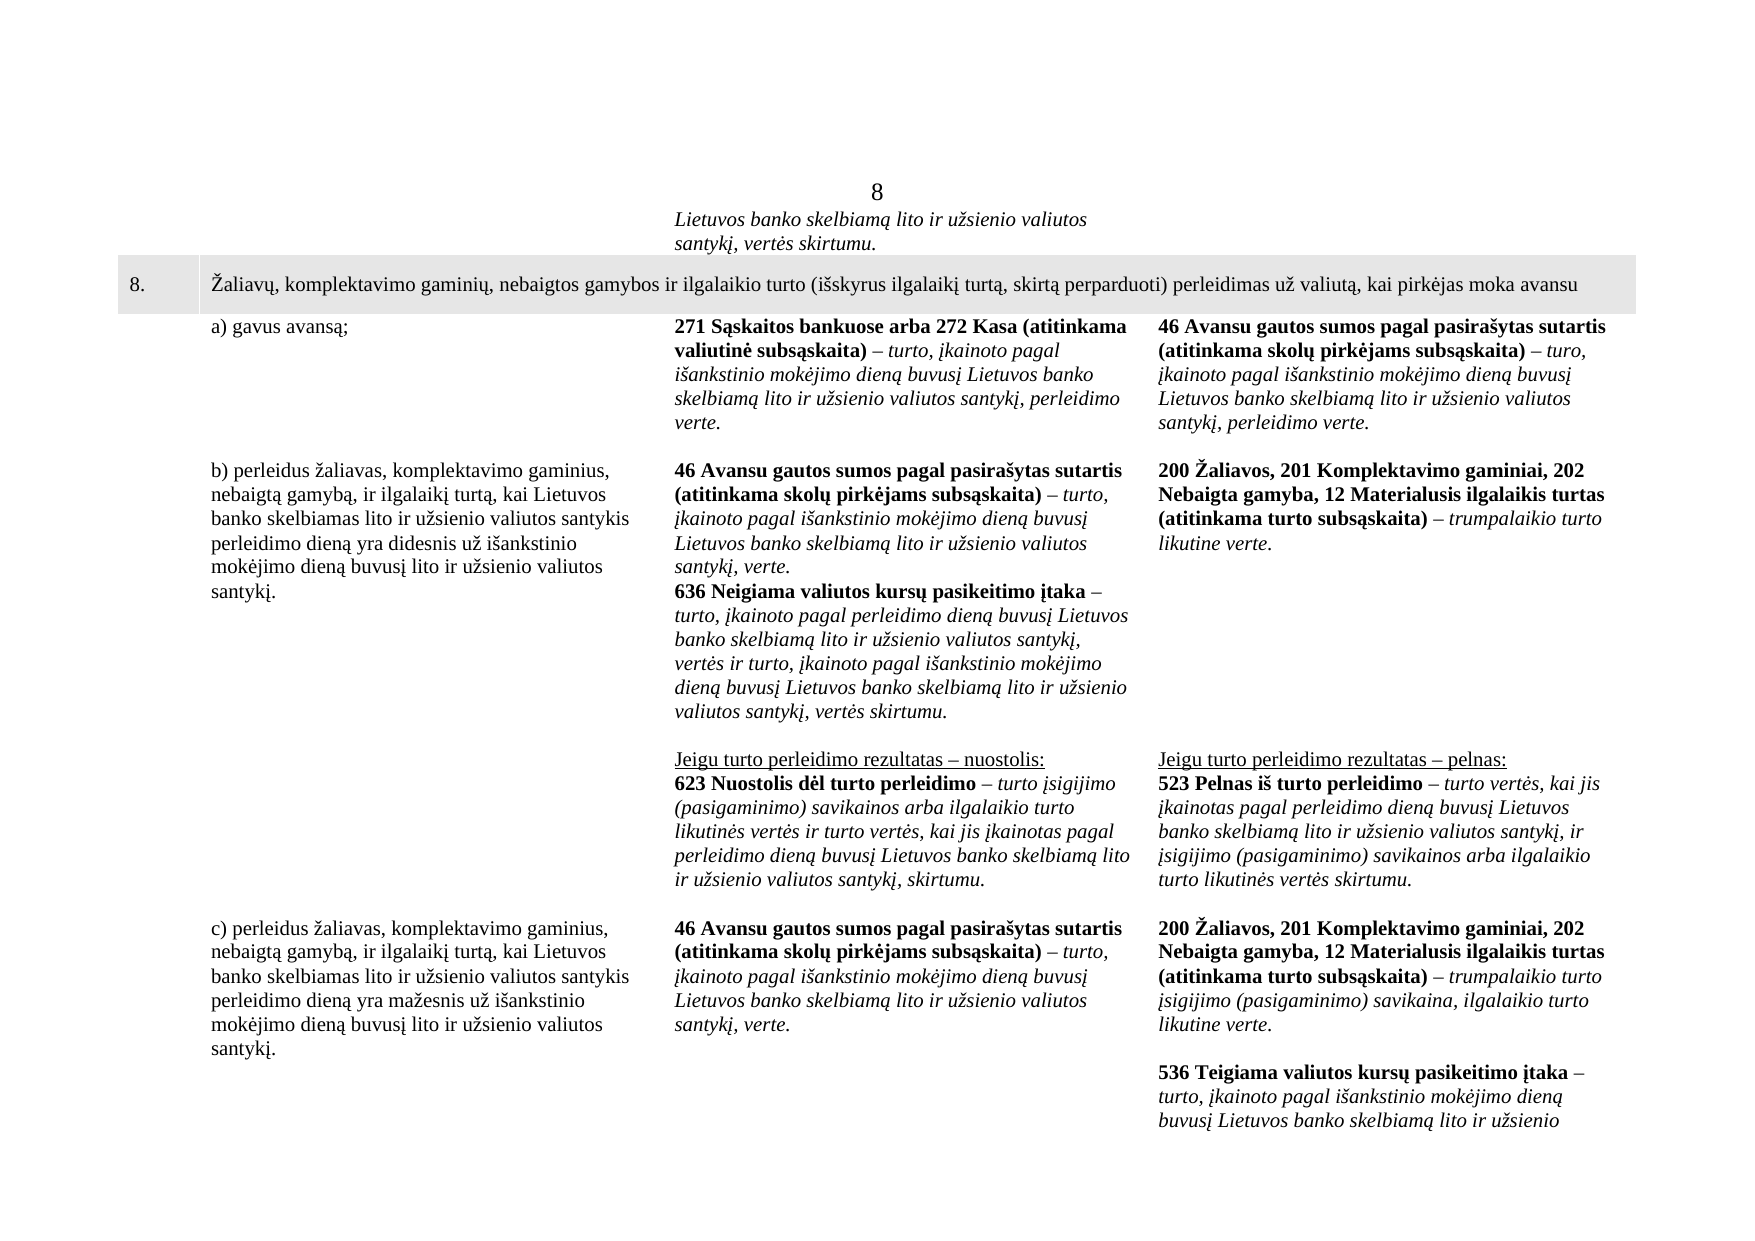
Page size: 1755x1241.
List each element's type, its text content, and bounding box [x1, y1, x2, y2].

table_cell 200 Žaliavos, 201 Komplektavimo gaminiai, 202 Nebaigta gamyba, 12 Materialusis ilgalaikis turtas (atitinkama turto subsąskaita) – trumpalaikio turto įsigijimo (pasigaminimo) savikaina, ilgalaikio turto likutine verte. [1147, 915, 1636, 1060]
table_cell 200 Žaliavos, 201 Komplektavimo gaminiai, 202 Nebaigta gamyba, 12 Materialusis ilgalaikis turtas (atitinkama turto subsąskaita) – trumpalaikio turto likutine verte. [1147, 458, 1636, 747]
table_cell [118, 207, 199, 255]
table_cell 46 Avansu gautos sumos pagal pasirašytas sutartis (atitinkama skolų pirkėjams subsąskaita) – turto, įkainoto pagal išankstinio mokėjimo dieną buvusį Lietuvos banko skelbiamą lito ir užsienio valiutos santykį, verte. 636 Neigiama valiutos kursų pasikeitimo įtaka – turto, įkainoto pagal perleidimo dieną buvusį Lietuvos banko skelbiamą lito ir užsienio valiutos santykį, vertės ir turto, įkainoto pagal išankstinio mokėjimo dieną buvusį Lietuvos banko skelbiamą lito ir užsienio valiutos santykį, vertės skirtumu. [663, 458, 1147, 747]
table_cell [118, 915, 199, 1060]
table_cell [200, 747, 663, 915]
table_cell [200, 1060, 663, 1132]
table_cell Jeigu turto perleidimo rezultatas – nuostolis: 623 Nuostolis dėl turto perleidimo – turto įsigijimo (pasigaminimo) savikainos arba ilgalaikio turto likutinės vertės ir turto vertės, kai jis įkainotas pagal perleidimo dieną buvusį Lietuvos banko skelbiamą lito ir užsienio valiutos santykį, skirtumu. [663, 747, 1147, 915]
table_cell b) perleidus žaliavas, komplektavimo gaminius, nebaigtą gamybą, ir ilgalaikį turtą, kai Lietuvos banko skelbiamas lito ir užsienio valiutos santykis perleidimo dieną yra didesnis už išankstinio mokėjimo dieną buvusį lito ir užsienio valiutos santykį. [200, 458, 663, 747]
table_cell [118, 747, 199, 915]
table_cell 46 Avansu gautos sumos pagal pasirašytas sutartis (atitinkama skolų pirkėjams subsąskaita) – turto, įkainoto pagal išankstinio mokėjimo dieną buvusį Lietuvos banko skelbiamą lito ir užsienio valiutos santykį, verte. [663, 915, 1147, 1060]
table_cell [118, 314, 199, 458]
table_cell [118, 458, 199, 747]
table_cell 271 Sąskaitos bankuose arba 272 Kasa (atitinkama valiutinė subsąskaita) – turto, įkainoto pagal išankstinio mokėjimo dieną buvusį Lietuvos banko skelbiamą lito ir užsienio valiutos santykį, perleidimo verte. [663, 314, 1147, 458]
table_cell Žaliavų, komplektavimo gaminių, nebaigtos gamybos ir ilgalaikio turto (išskyrus ilgalaikį turtą, skirtą perparduoti) perleidimas už valiutą, kai pirkėjas moka avansu [200, 255, 1636, 314]
table_cell c) perleidus žaliavas, komplektavimo gaminius, nebaigtą gamybą, ir ilgalaikį turtą, kai Lietuvos banko skelbiamas lito ir užsienio valiutos santykis perleidimo dieną yra mažesnis už išankstinio mokėjimo dieną buvusį lito ir užsienio valiutos santykį. [200, 915, 663, 1060]
table_cell 536 Teigiama valiutos kursų pasikeitimo įtaka – turto, įkainoto pagal išankstinio mokėjimo dieną buvusį Lietuvos banko skelbiamą lito ir užsienio [1147, 1060, 1636, 1132]
table_cell a) gavus avansą; [200, 314, 663, 458]
table_cell Lietuvos banko skelbiamą lito ir užsienio valiutos santykį, vertės skirtumu. [663, 207, 1147, 255]
table_cell 46 Avansu gautos sumos pagal pasirašytas sutartis (atitinkama skolų pirkėjams subsąskaita) – turo, įkainoto pagal išankstinio mokėjimo dieną buvusį Lietuvos banko skelbiamą lito ir užsienio valiutos santykį, perleidimo verte. [1147, 314, 1636, 458]
table_cell 8. [118, 255, 199, 314]
table_cell Jeigu turto perleidimo rezultatas – pelnas: 523 Pelnas iš turto perleidimo – turto vertės, kai jis įkainotas pagal perleidimo dieną buvusį Lietuvos banko skelbiamą lito ir užsienio valiutos santykį, ir įsigijimo (pasigaminimo) savikainos arba ilgalaikio turto likutinės vertės skirtumu. [1147, 747, 1636, 915]
table_cell [663, 1060, 1147, 1132]
table_cell [118, 1060, 199, 1132]
table_cell [200, 207, 663, 255]
table_cell [1147, 207, 1636, 255]
